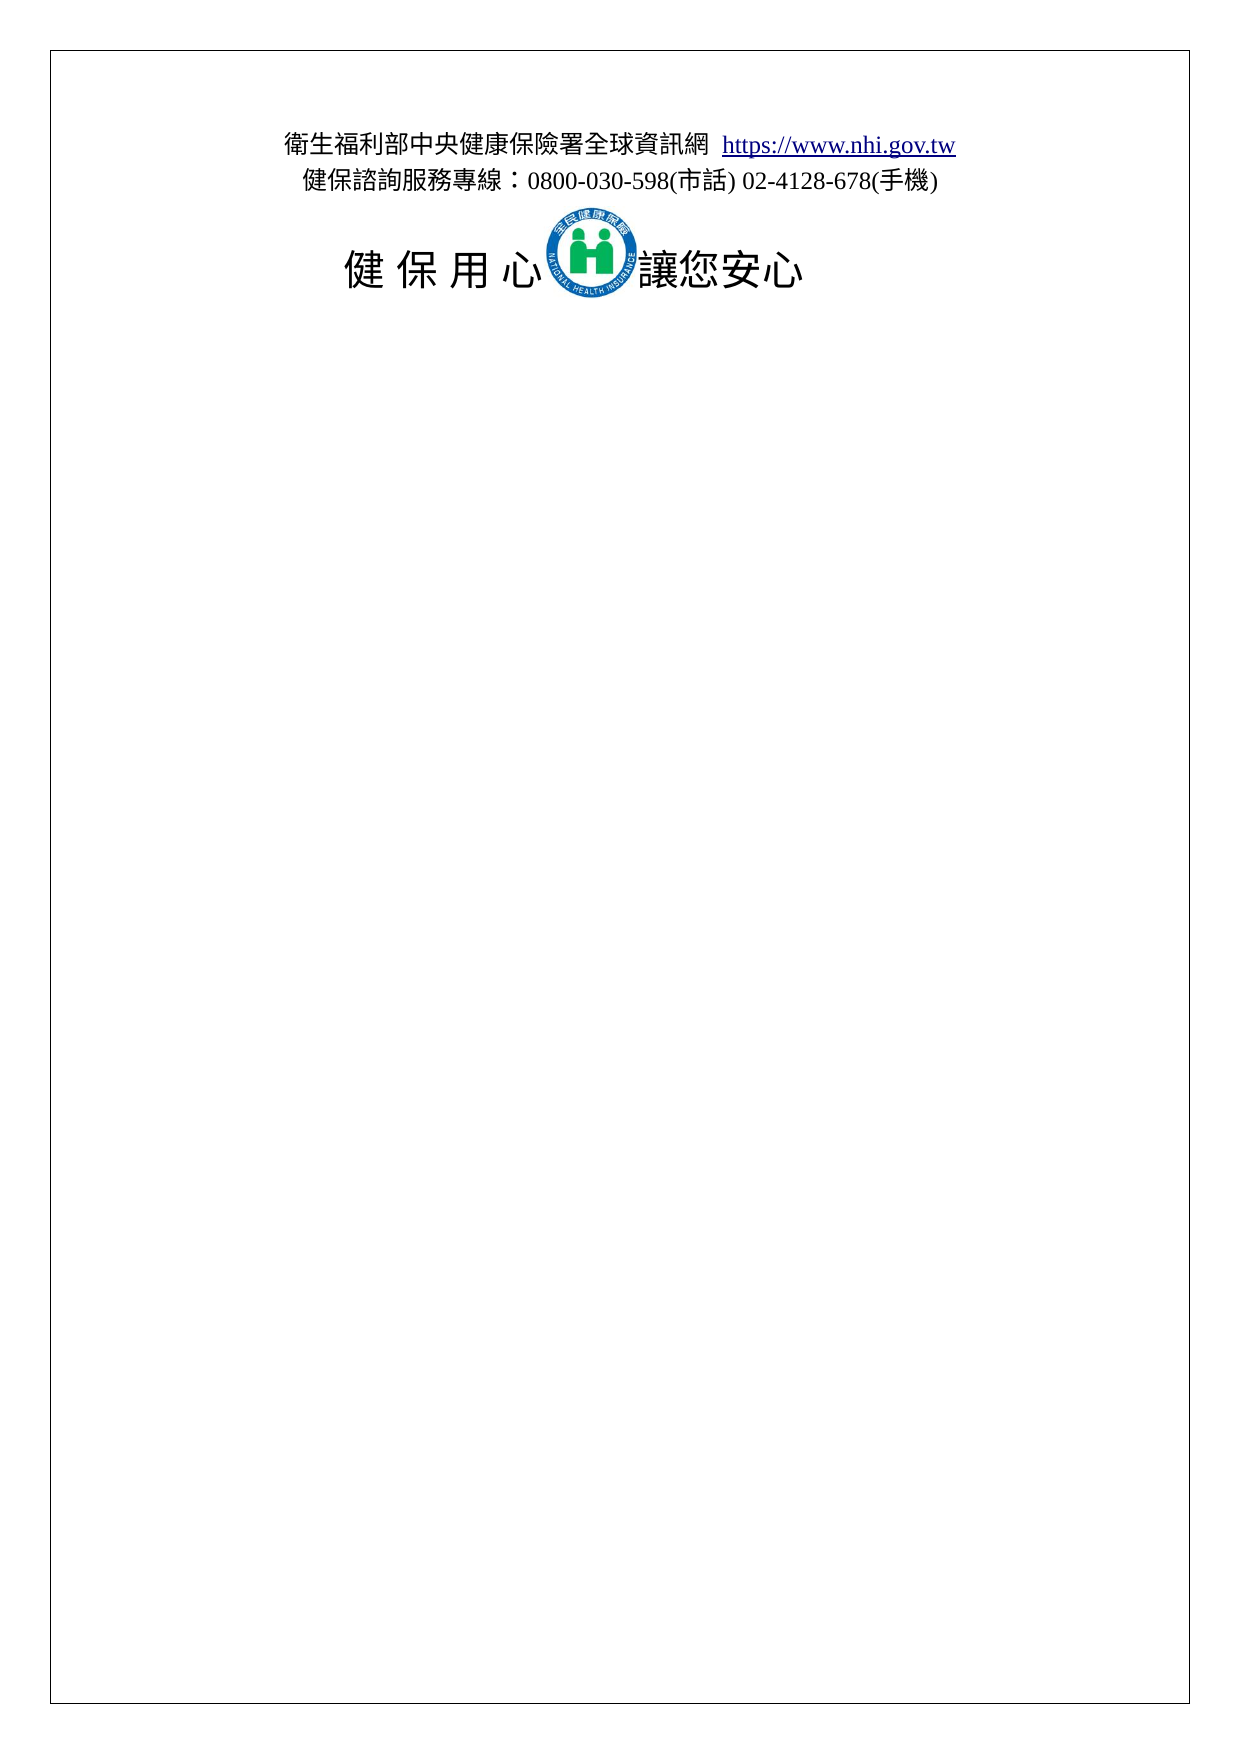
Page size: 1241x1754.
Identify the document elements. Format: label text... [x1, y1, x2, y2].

text 健保用心 [343, 226, 543, 288]
text 讓您安心 [638, 226, 1122, 288]
text 健保諮詢服務專線：0800-030-598(市話) 02-4128-678(手機) [118, 161, 1122, 197]
text 衛生福利部中央健康保險署全球資訊網 https://www.nhi.gov.tw [118, 124, 1122, 161]
